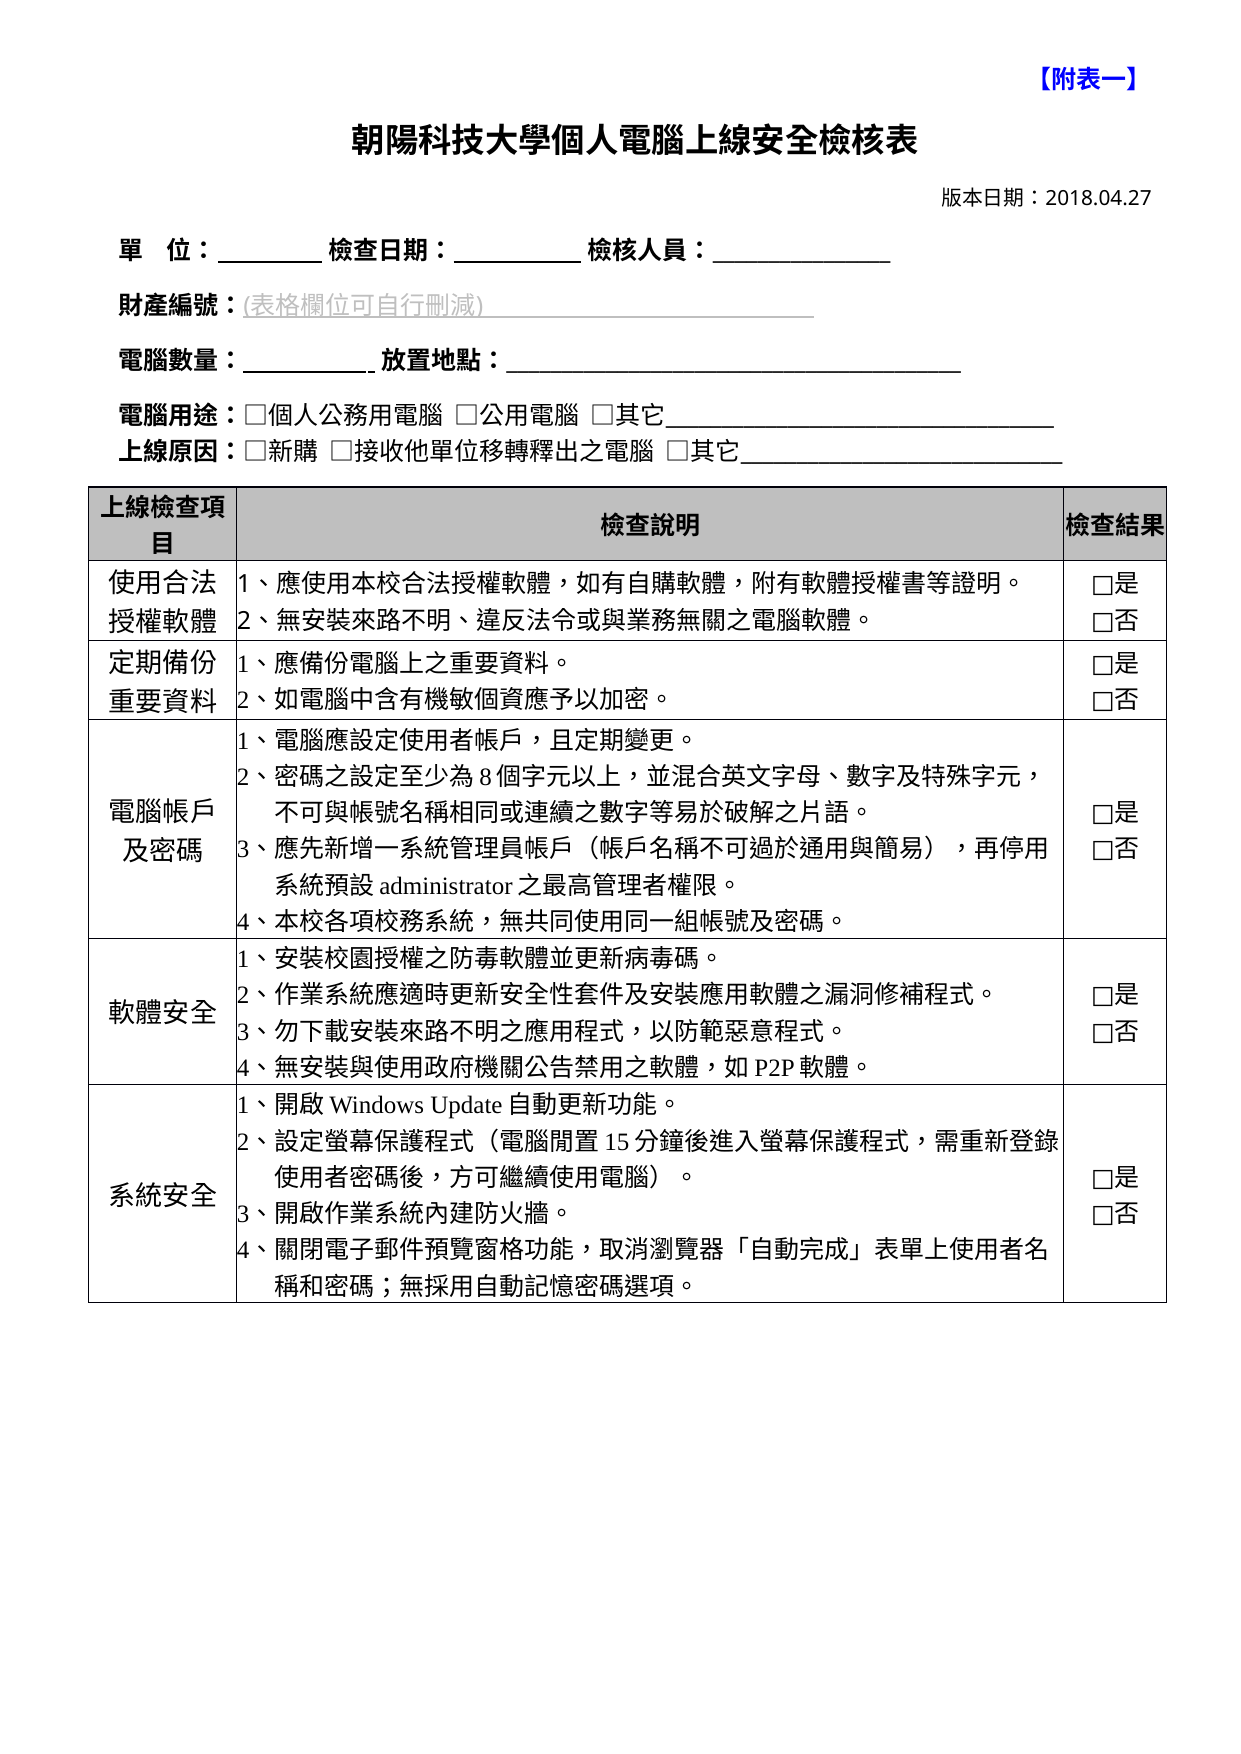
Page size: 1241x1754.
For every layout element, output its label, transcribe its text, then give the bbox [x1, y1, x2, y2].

text 朝陽科技大學個人電腦上線安全檢核表 [118, 114, 1152, 162]
table_cell 電腦應設定使用者帳戶，且定期變更。 密碼之設定至少為8個字元以上，並混合英文字母、數字及特殊字元，不可與帳號名稱相同或連續之數字等易於破解之片語。 應先新增一系統管理員帳戶（帳戶名稱不可過於通用與簡易），再停用系統預設administrator之最高管理者權限。 本校各項校務系統，無共同使用同一組帳號及密碼。 [237, 720, 1063, 938]
text 單 位： 檢查日期： 檢核人員：________________ [118, 230, 1167, 266]
text 電腦用途：□個人公務用電腦 □公用電腦 □其它___________________________________ [118, 395, 1152, 431]
table_cell □是 □否 [1064, 641, 1166, 719]
table_cell □是 □否 [1064, 561, 1166, 639]
table_cell □是 □否 [1064, 720, 1166, 938]
text 財產編號：(表格欄位可自行刪減) [118, 285, 1152, 321]
text 版本日期：2018.04.27 [118, 181, 1152, 211]
table_cell 定期備份 重要資料 [89, 641, 236, 719]
text 【附表一】 [118, 59, 1152, 95]
table_header 檢查結果 [1064, 488, 1166, 560]
table_cell 應使用本校合法授權軟體，如有自購軟體，附有軟體授權書等證明。 無安裝來路不明、違反法令或與業務無關之電腦軟體。 [237, 561, 1063, 639]
table_cell □是 □否 [1064, 1085, 1166, 1302]
table_header 檢查說明 [237, 488, 1063, 560]
text 電腦數量： 放置地點：_________________________________________ [118, 340, 1152, 376]
table_cell □是 □否 [1064, 939, 1166, 1084]
table_cell 安裝校園授權之防毒軟體並更新病毒碼。 作業系統應適時更新安全性套件及安裝應用軟體之漏洞修補程式。 勿下載安裝來路不明之應用程式，以防範惡意程式。 無安裝與使用政府機關公告禁用之軟體，如P2P軟體。 [237, 939, 1063, 1084]
table_cell 開啟Windows Update自動更新功能。 設定螢幕保護程式（電腦閒置15分鐘後進入螢幕保護程式，需重新登錄使用者密碼後，方可繼續使用電腦）。 開啟作業系統內建防火牆。 關閉電子郵件預覽窗格功能，取消瀏覽器「自動完成」表單上使用者名稱和密碼；無採用自動記憶密碼選項。 [237, 1085, 1063, 1302]
table_cell 系統安全 [89, 1085, 236, 1302]
table_cell 軟體安全 [89, 939, 236, 1084]
text 上線原因：□新購 □接收他單位移轉釋出之電腦 □其它_____________________________ [118, 431, 1152, 468]
table_cell 應備份電腦上之重要資料。 如電腦中含有機敏個資應予以加密。 [237, 641, 1063, 719]
table_cell 使用合法 授權軟體 [89, 561, 236, 639]
table_cell 電腦帳戶 及密碼 [89, 720, 236, 938]
table_header 上線檢查項目 [89, 488, 236, 560]
